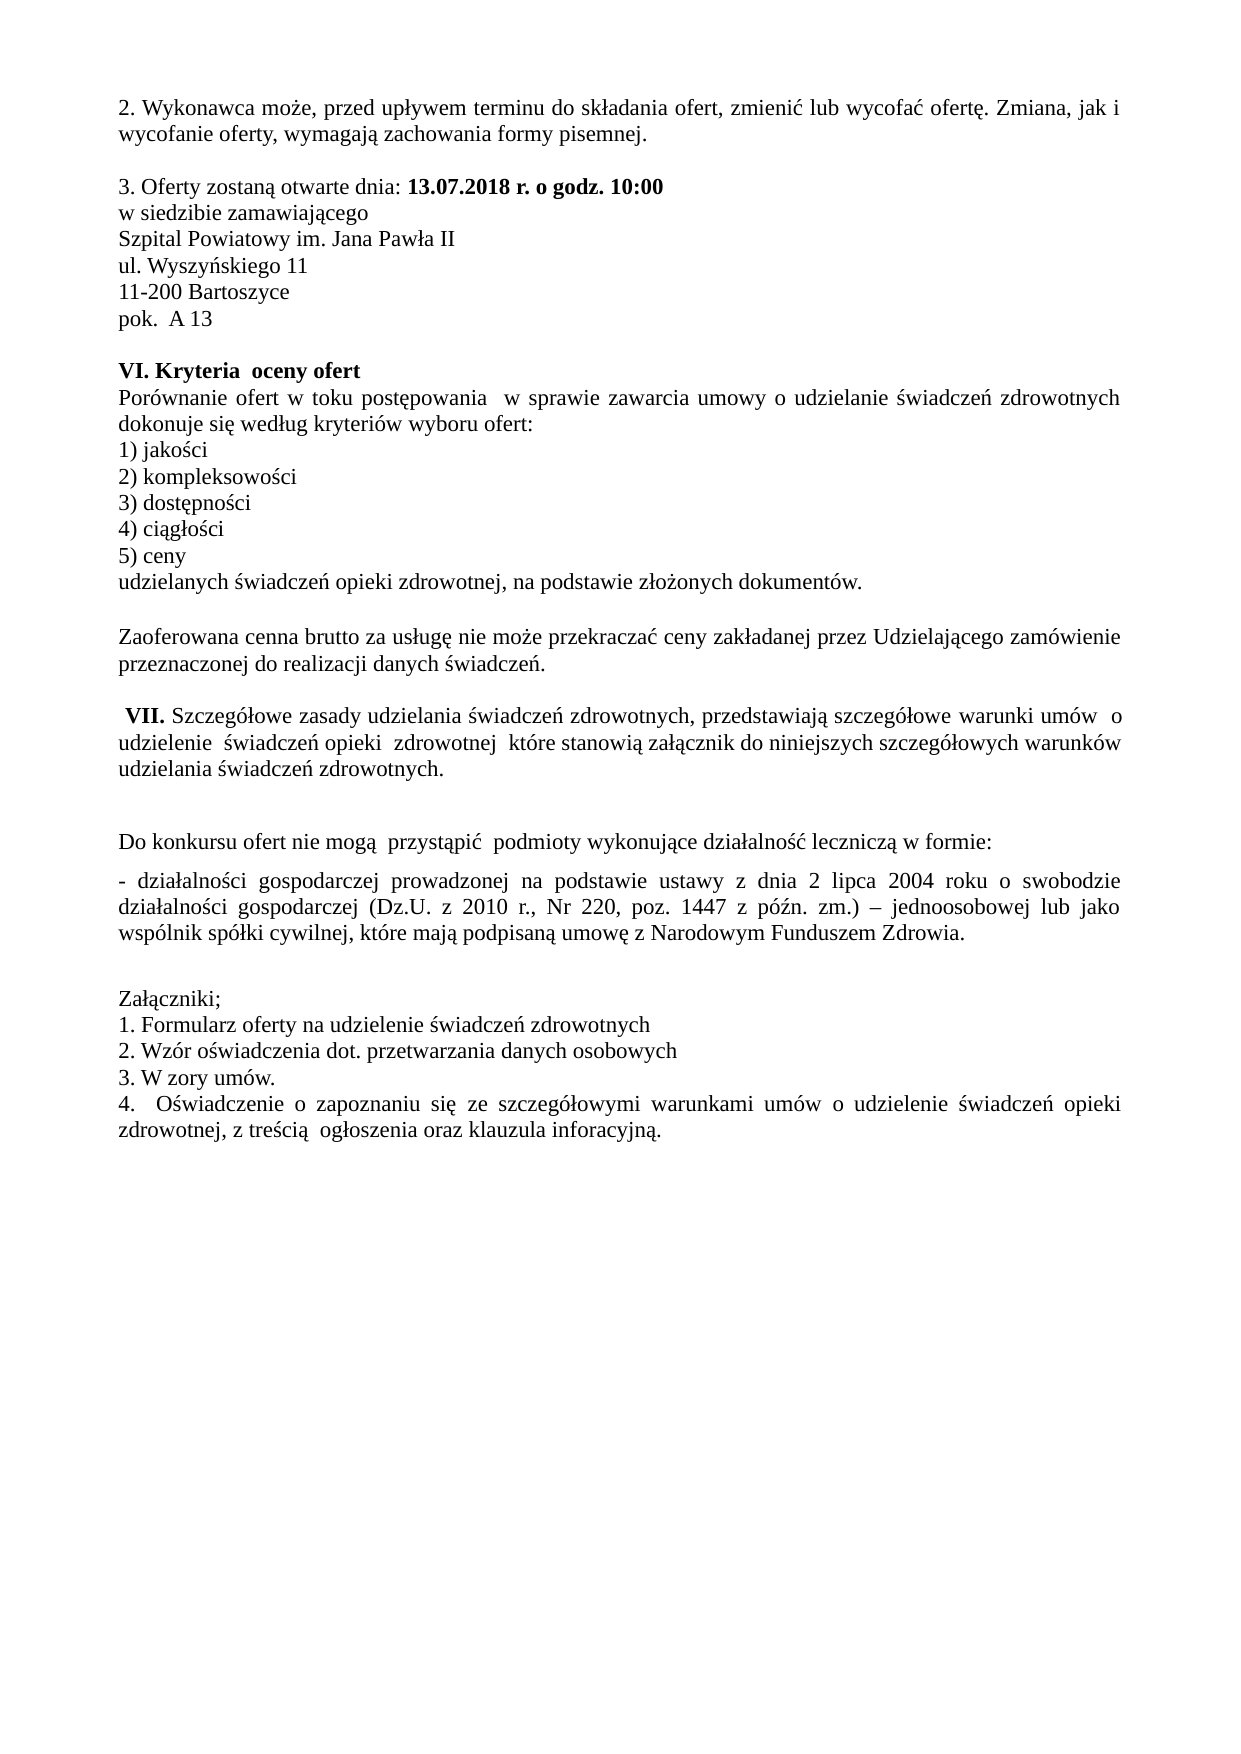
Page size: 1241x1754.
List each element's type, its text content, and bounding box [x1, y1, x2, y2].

text Zaoferowana cenna brutto za usługę nie może przekraczać ceny zakładanej przez Udzielającego zamówienie przeznaczonej do realizacji danych świadczeń. [118, 623, 1122, 676]
text 3. W zory umów. [118, 1064, 1122, 1090]
text pok. A 13 [118, 304, 1122, 331]
text 4) ciągłości [118, 515, 1122, 542]
text udzielanych świadczeń opieki zdrowotnej, na podstawie złożonych dokumentów. [118, 568, 1122, 594]
text Porównanie ofert w toku postępowania w sprawie zawarcia umowy o udzielanie świadczeń zdrowotnych dokonuje się według kryteriów wyboru ofert: [118, 384, 1122, 436]
text 3) dostępności [118, 489, 1122, 515]
text Załączniki; [118, 985, 1122, 1011]
text 2. Wzór oświadczenia dot. przetwarzania danych osobowych [118, 1037, 1122, 1064]
text VI. Kryteria oceny ofert [118, 357, 1122, 384]
text 11-200 Bartoszyce [118, 278, 1122, 304]
text - działalności gospodarczej prowadzonej na podstawie ustawy z dnia 2 lipca 2004 roku o swobodzie działalności gospodarczej (Dz.U. z 2010 r., Nr 220, poz. 1447 z późn. zm.) – jednoosobowej lub jako wspólnik spółki cywilnej, które mają podpisaną umowę z Narodowym Funduszem Zdrowia. [118, 867, 1122, 946]
text 2. Wykonawca może, przed upływem terminu do składania ofert, zmienić lub wycofać ofertę. Zmiana, jak i wycofanie oferty, wymagają zachowania formy pisemnej. [118, 94, 1122, 146]
text Szpital Powiatowy im. Jana Pawła II [118, 226, 1122, 252]
text ul. Wyszyńskiego 11 [118, 252, 1122, 278]
text 1) jakości [118, 436, 1122, 463]
text 2) kompleksowości [118, 463, 1122, 489]
text 5) ceny [118, 542, 1122, 568]
text 3. Oferty zostaną otwarte dnia: 13.07.2018 r. o godz. 10:00 [118, 173, 1122, 199]
text 4. Oświadczenie o zapoznaniu się ze szczegółowymi warunkami umów o udzielenie świadczeń opieki zdrowotnej, z treścią ogłoszenia oraz klauzula inforacyjną. [118, 1090, 1122, 1143]
text VII. Szczegółowe zasady udzielania świadczeń zdrowotnych, przedstawiają szczegółowe warunki umów o udzielenie świadczeń opieki zdrowotnej które stanowią załącznik do niniejszych szczegółowych warunków udzielania świadczeń zdrowotnych. [118, 702, 1122, 781]
text Do konkursu ofert nie mogą przystąpić podmioty wykonujące działalność leczniczą w formie: [118, 828, 1122, 854]
text 1. Formularz oferty na udzielenie świadczeń zdrowotnych [118, 1011, 1122, 1037]
text w siedzibie zamawiającego [118, 199, 1122, 226]
